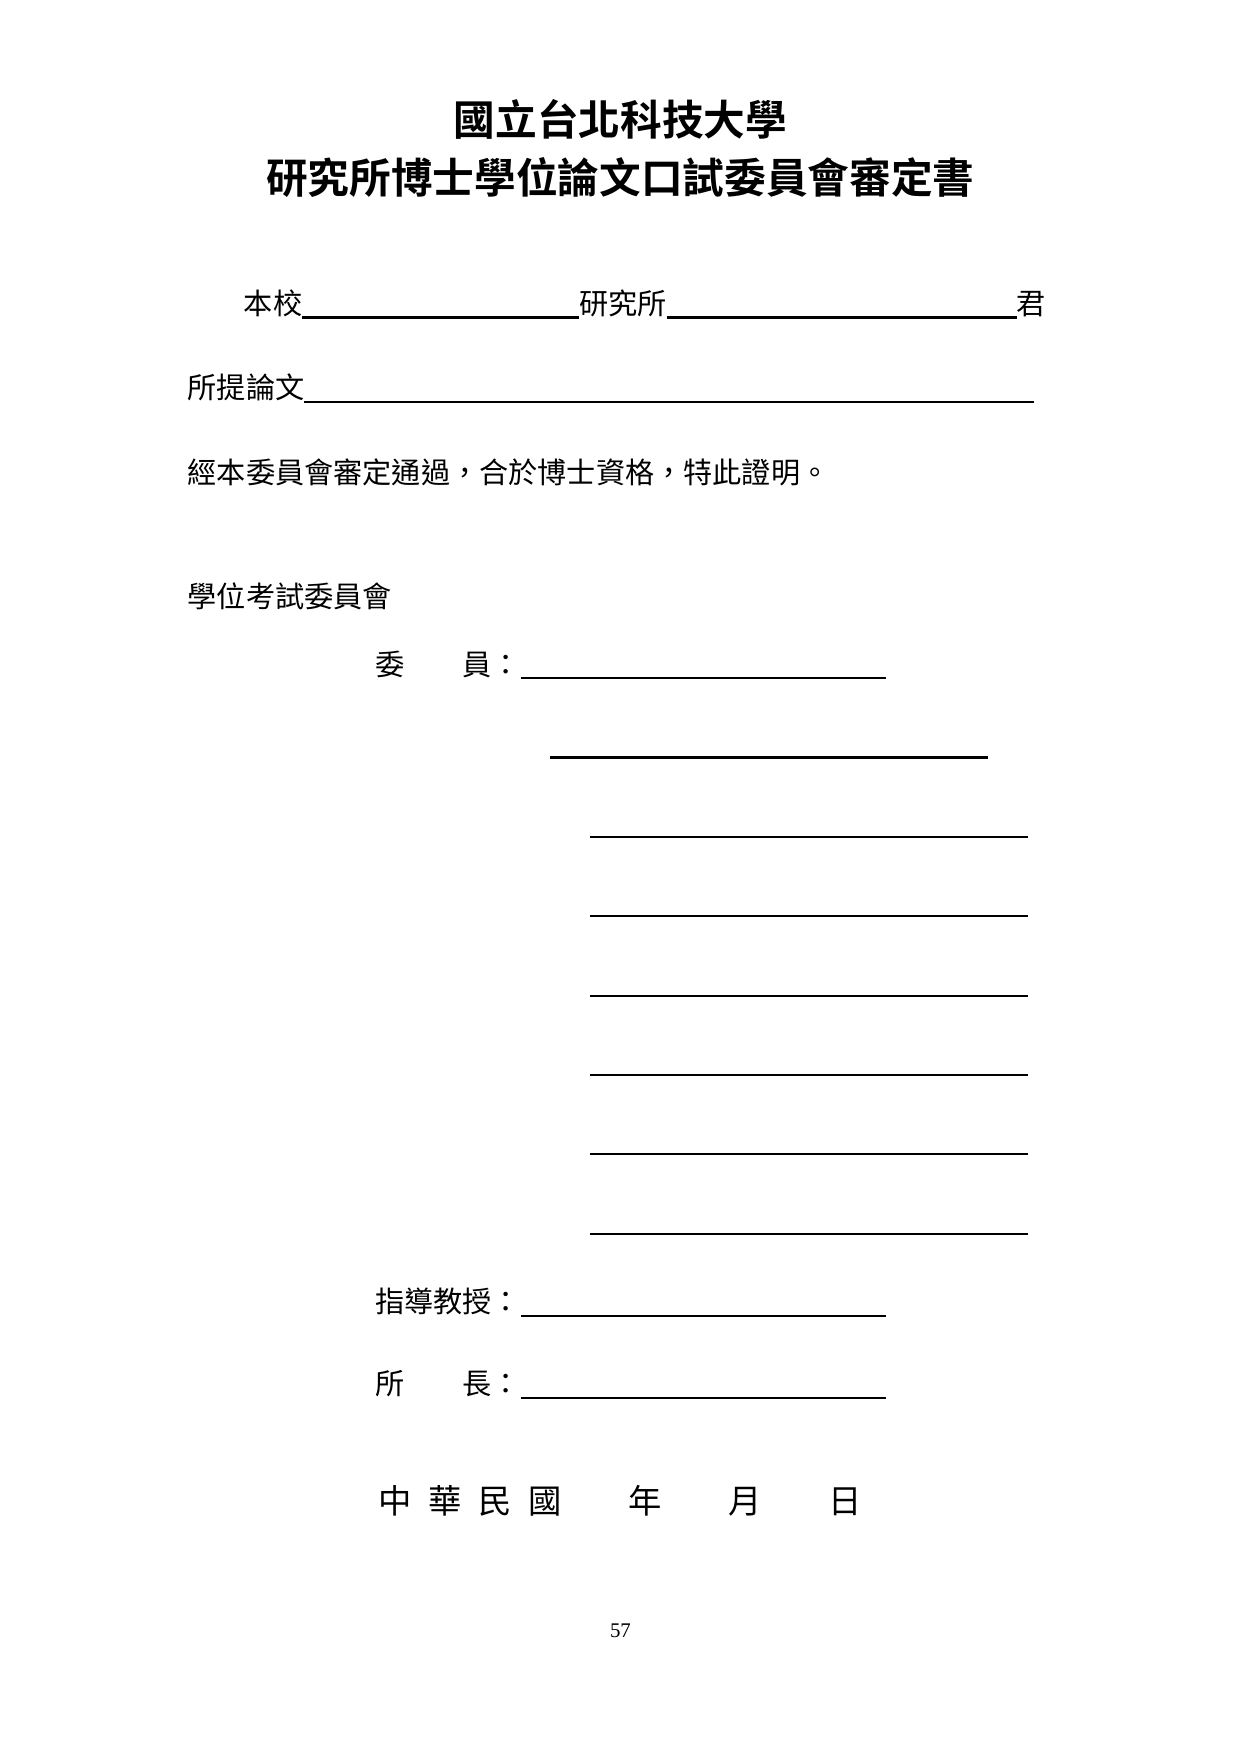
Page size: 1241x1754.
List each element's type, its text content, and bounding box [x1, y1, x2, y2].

text 國立台北科技大學 [187, 89, 1053, 147]
text 委 員： [187, 641, 1053, 683]
text 所提論文 [187, 365, 1053, 407]
text 本校 研究所 君 [187, 280, 1053, 323]
text 所 長： [187, 1361, 1053, 1403]
text 研究所博士學位論文口試委員會審定書 [187, 147, 1053, 205]
text 經本委員會審定通過，合於博士資格，特此證明。 [187, 449, 1053, 492]
text 指導教授： [187, 1279, 1053, 1321]
text 中 華 民 國 年 月 日 [187, 1474, 1053, 1523]
text 學位考試委員會 [187, 574, 1053, 616]
